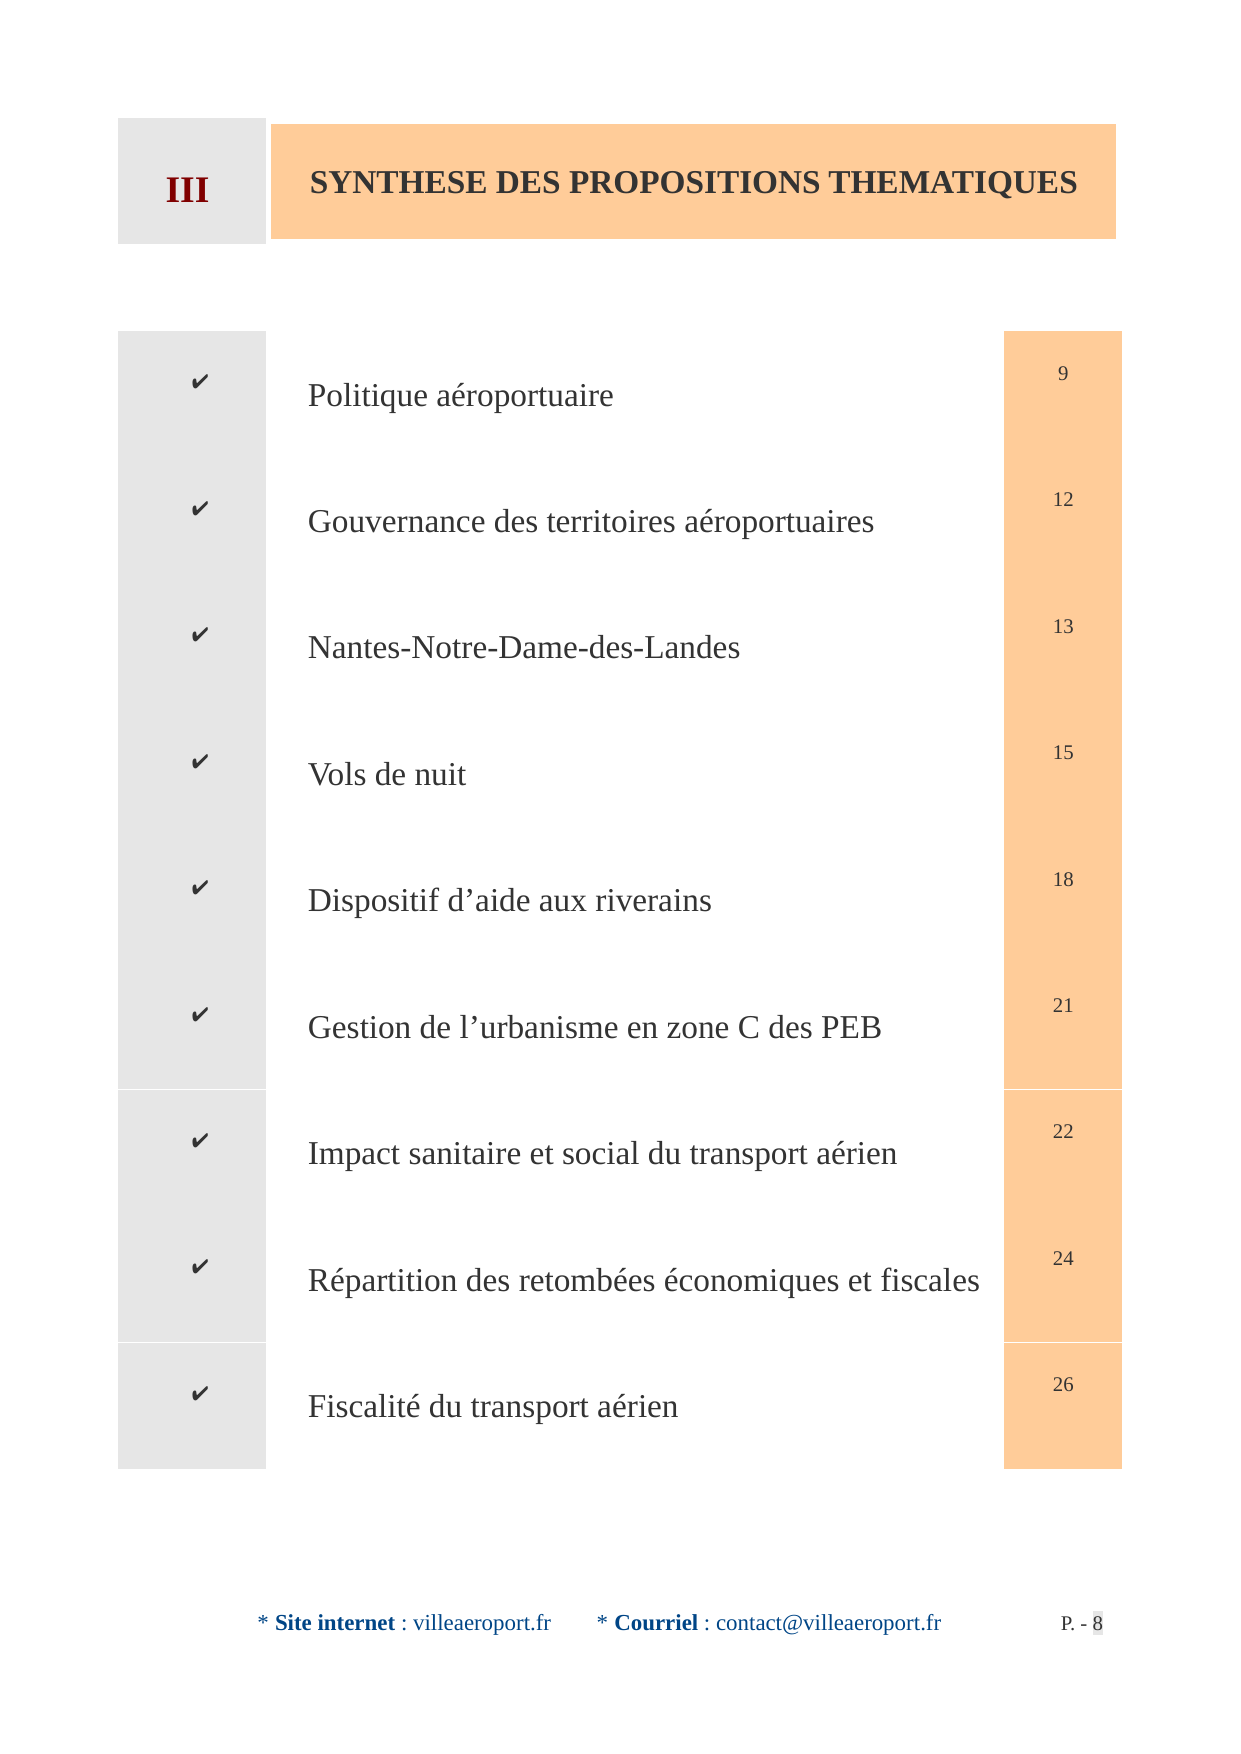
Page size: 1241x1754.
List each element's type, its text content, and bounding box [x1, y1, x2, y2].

table_cell 18 [1004, 837, 1122, 963]
table_cell Gouvernance des territoires aéroportuaires [266, 457, 1004, 584]
table_cell [118, 457, 266, 584]
table_cell Nantes-Notre-Dame-des-Landes [266, 584, 1004, 710]
table_cell 13 [1004, 584, 1122, 710]
table_cell [118, 1216, 266, 1342]
table_cell [118, 584, 266, 710]
table_cell Vols de nuit [266, 710, 1004, 837]
table_cell Répartition des retombées économiques et fiscales [266, 1216, 1004, 1342]
table_cell 24 [1004, 1216, 1122, 1342]
table_cell [118, 710, 266, 837]
table_cell 26 [1004, 1343, 1122, 1469]
table_cell 15 [1004, 710, 1122, 837]
table_cell 12 [1004, 457, 1122, 584]
table_cell Gestion de l’urbanisme en zone C des PEB [266, 963, 1004, 1089]
table_header 9 [1004, 331, 1122, 457]
table_header Politique aéroportuaire [266, 331, 1004, 457]
table_cell 22 [1004, 1090, 1122, 1216]
table_cell 21 [1004, 963, 1122, 1089]
table_cell [118, 1090, 266, 1216]
table_cell Impact sanitaire et social du transport aérien [266, 1090, 1004, 1216]
table_cell Fiscalité du transport aérien [266, 1343, 1004, 1469]
table_cell Dispositif d’aide aux riverains [266, 837, 1004, 963]
table_header SYNTHESE DES PROPOSITIONS THEMATIQUES [266, 118, 1122, 244]
table_header [118, 331, 266, 457]
table_header III [118, 118, 266, 244]
table_cell [118, 963, 266, 1089]
table_cell [118, 1343, 266, 1469]
table_cell [118, 837, 266, 963]
